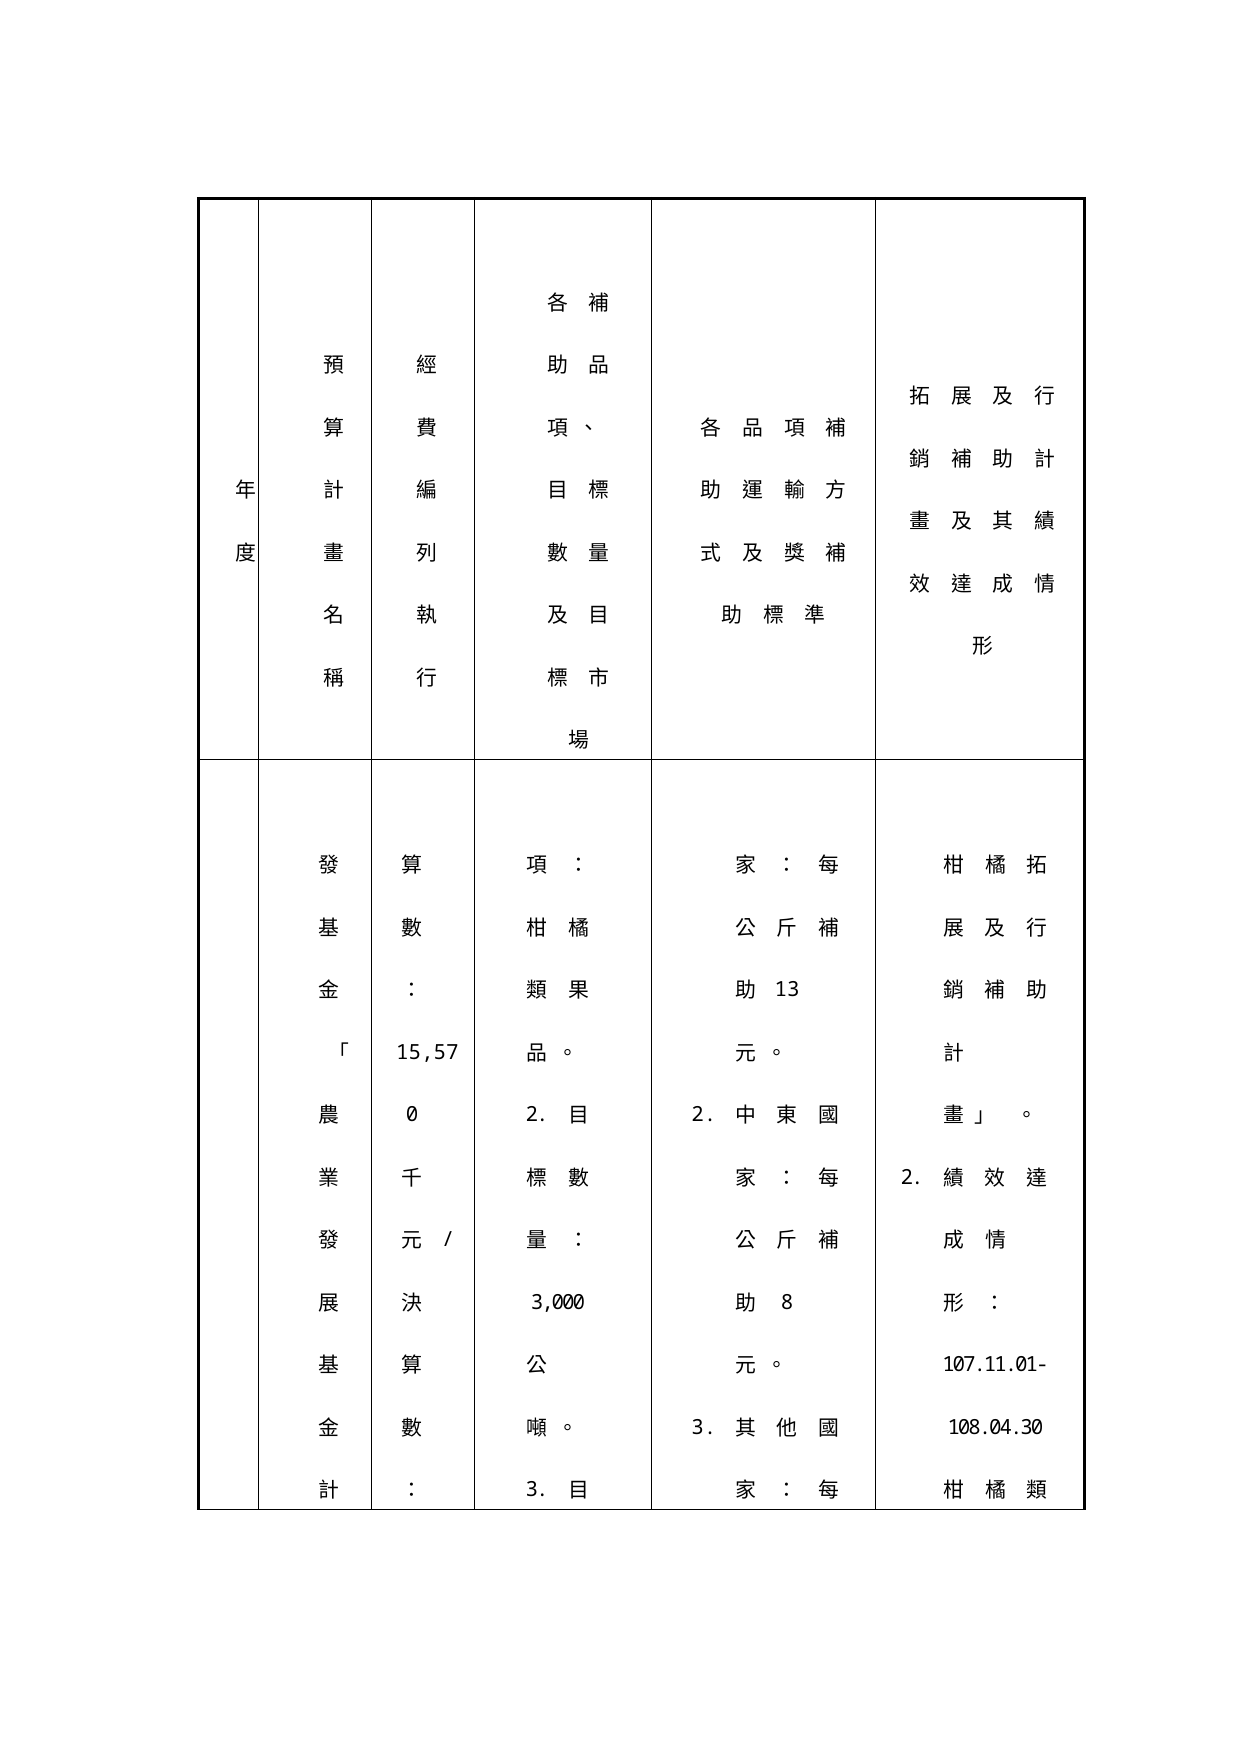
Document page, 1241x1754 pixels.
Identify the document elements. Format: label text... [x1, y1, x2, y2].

table_header 各補助品項、目標數量及目標市場 [475, 200, 651, 759]
table_cell 家：每公斤補助13元。 2.中東國家：每公斤補助8元。 3.其他國家：每 [652, 760, 875, 1509]
table_header 預算計畫名稱 [259, 200, 371, 759]
table_header 拓展及行銷補助計畫及其績效達成情形 [876, 200, 1083, 759]
table_cell [200, 760, 258, 1509]
table_cell 算數：15,570千元/ 決算數： [372, 760, 474, 1509]
table_header 年度 [200, 200, 258, 759]
table_cell 項：柑橘類果品。 2.目標數量：3,000公噸。 3.目 [475, 760, 651, 1509]
table_cell 柑橘拓展及行銷補助計畫」。 2.績效達成情形：107.11.01-108.04.30柑橘類 [876, 760, 1083, 1509]
table_header 各品項補助運輸方式及獎補助標準 [652, 200, 875, 759]
table_cell 發基金「農業發展基金計 [259, 760, 371, 1509]
table_header 經費編列執行 [372, 200, 474, 759]
